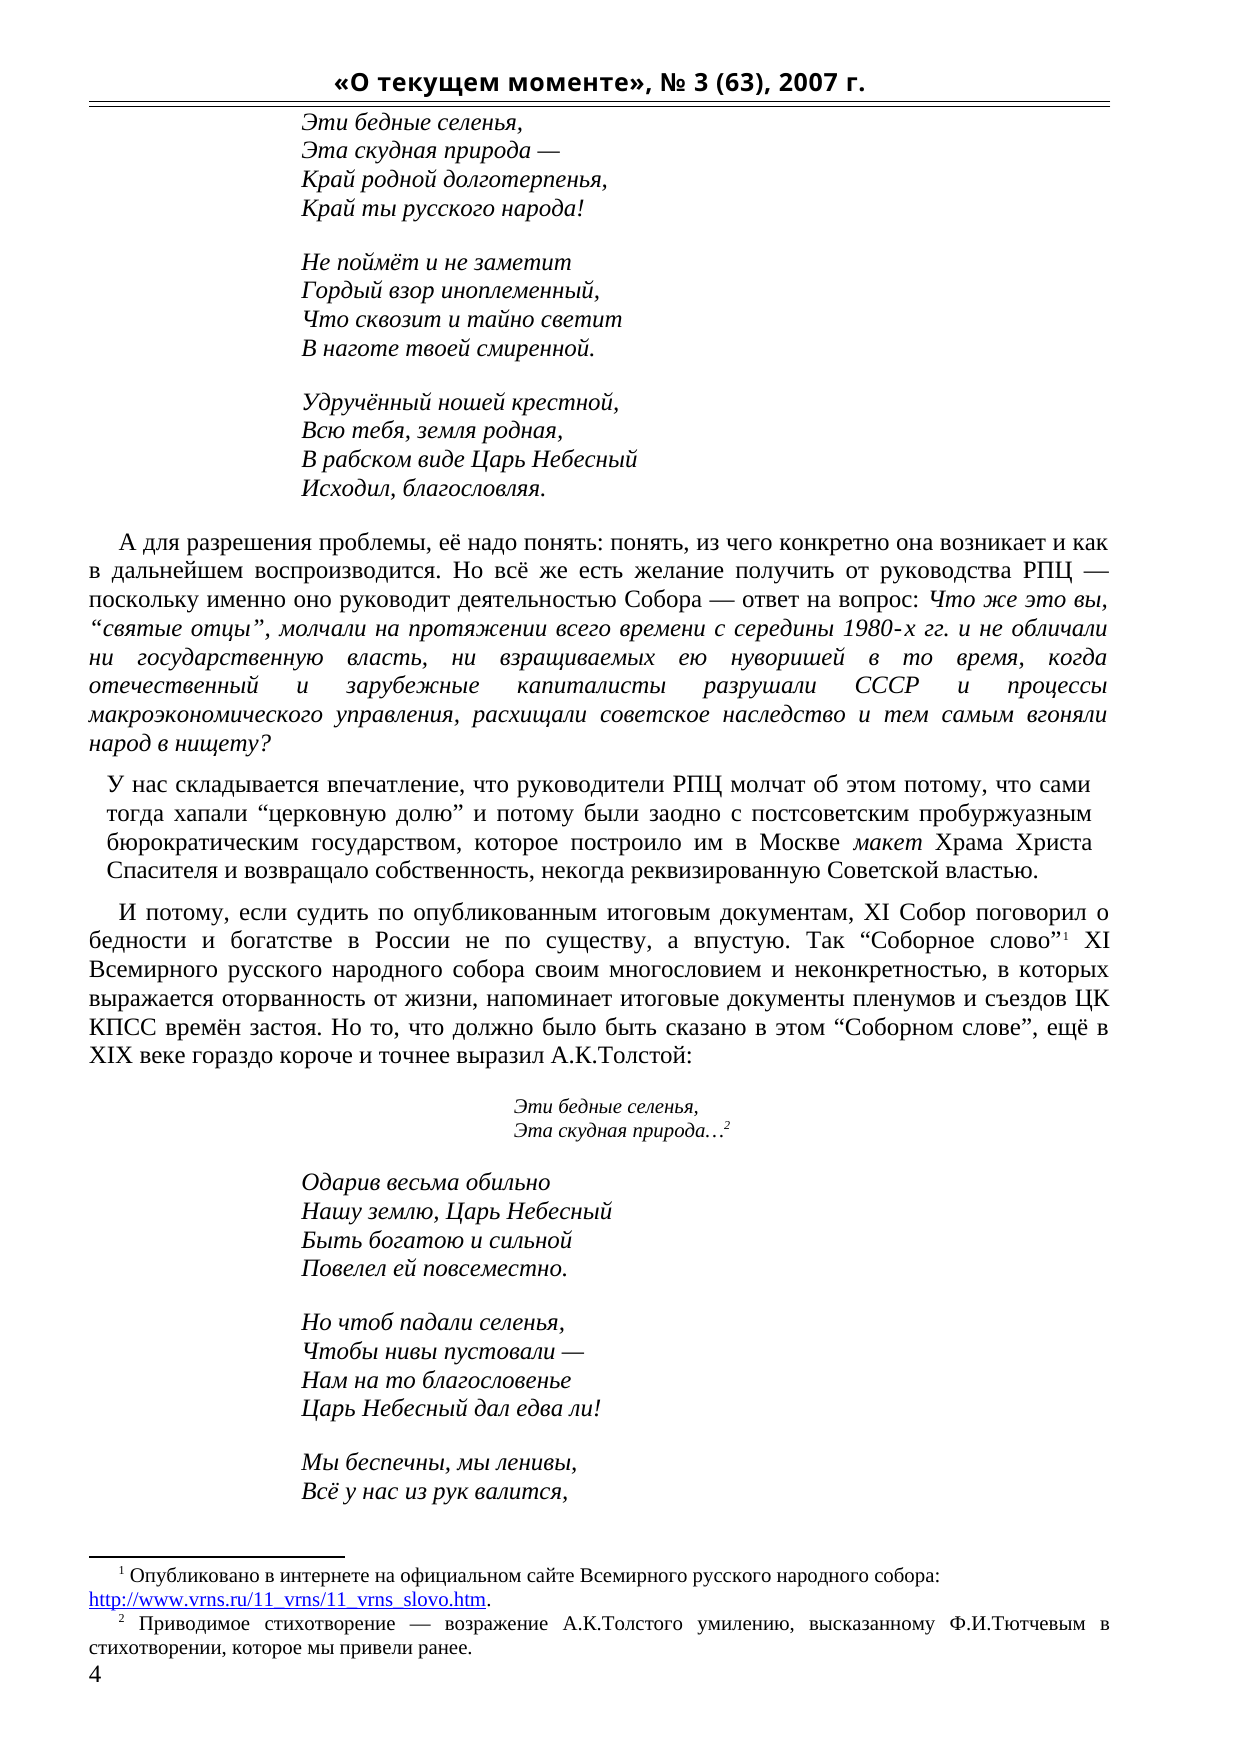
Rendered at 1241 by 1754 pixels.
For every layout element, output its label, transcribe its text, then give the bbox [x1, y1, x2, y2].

text Эти бедные селенья, Эта скудная природа… [514, 1094, 1110, 1142]
text http://www.vrns.ru/11_vrns/11_vrns_slovo.htm. [89, 1587, 1110, 1611]
text Но чтоб падали селенья, Чтобы нивы пустовали — Нам на то благословенье Царь Небесный дал едва ли! [301, 1307, 1110, 1422]
text У нас складывается впечатление, что руководители РПЦ молчат об этом потому, что сами тогда хапали “церковную долю” и потому были заодно с постсоветским пробуржуазным бюрократическим государством, которое построило им в Москве макет Храма Христа Спасителя и возвращало собственность, некогда реквизированную Советской властью. [106, 769, 1093, 884]
text Эти бедные селенья, Эта скудная природа — Край родной долготерпенья, Край ты русского народа! [301, 107, 1110, 222]
text А для разрешения проблемы, её надо понять: понять, из чего конкретно она возникает и как в дальнейшем воспроизводится. Но всё же есть желание получить от руководства РПЦ — поскольку именно оно руководит деятельностью Собора — ответ на вопрос: Что же это вы, “святые отцы”, молчали на протяжении всего времени с середины 1980‑х гг. и не обличали ни государственную власть, ни взращиваемых ею нуворишей в то время, когда отечественный и зарубежные капиталисты разрушали СССР и процессы макроэкономического управления, расхищали советское наследство и тем самым вгоняли народ в нищету? [89, 527, 1110, 757]
text Одарив весьма обильно Нашу землю, Царь Небесный Быть богатою и сильной Повелел ей повсеместно. [301, 1167, 1110, 1282]
text Опубликовано в интернете на официальном сайте Всемирного русского народного собора: [89, 1563, 1110, 1587]
text И потому, если судить по опубликованным итоговым документам, XI Собор поговорил о бедности и богатстве в России не по существу, а впустую. Так “Соборное слово” XI Всемирного русского народного собора своим многословием и неконкретностью, в которых выражается оторванность от жизни, напоминает итоговые документы пленумов и съездов ЦК КПСС времён застоя. Но то, что должно было быть сказано в этом “Соборном слове”, ещё в XIX веке гораздо короче и точнее выразил А.К.Толстой: [89, 897, 1110, 1069]
text Не поймёт и не заметит Гордый взор иноплеменный, Что сквозит и тайно светит В наготе твоей смиренной. [301, 247, 1110, 362]
text Приводимое стихотворение — возражение А.К.Толстого умилению, высказанному Ф.И.Тютчевым в стихотворении, которое мы привели ранее. [89, 1611, 1110, 1659]
text Удручённый ношей крестной, Всю тебя, земля родная, В рабском виде Царь Небесный Исходил, благословляя. [301, 387, 1110, 502]
text Мы беспечны, мы ленивы, Всё у нас из рук валится, [301, 1447, 1110, 1505]
